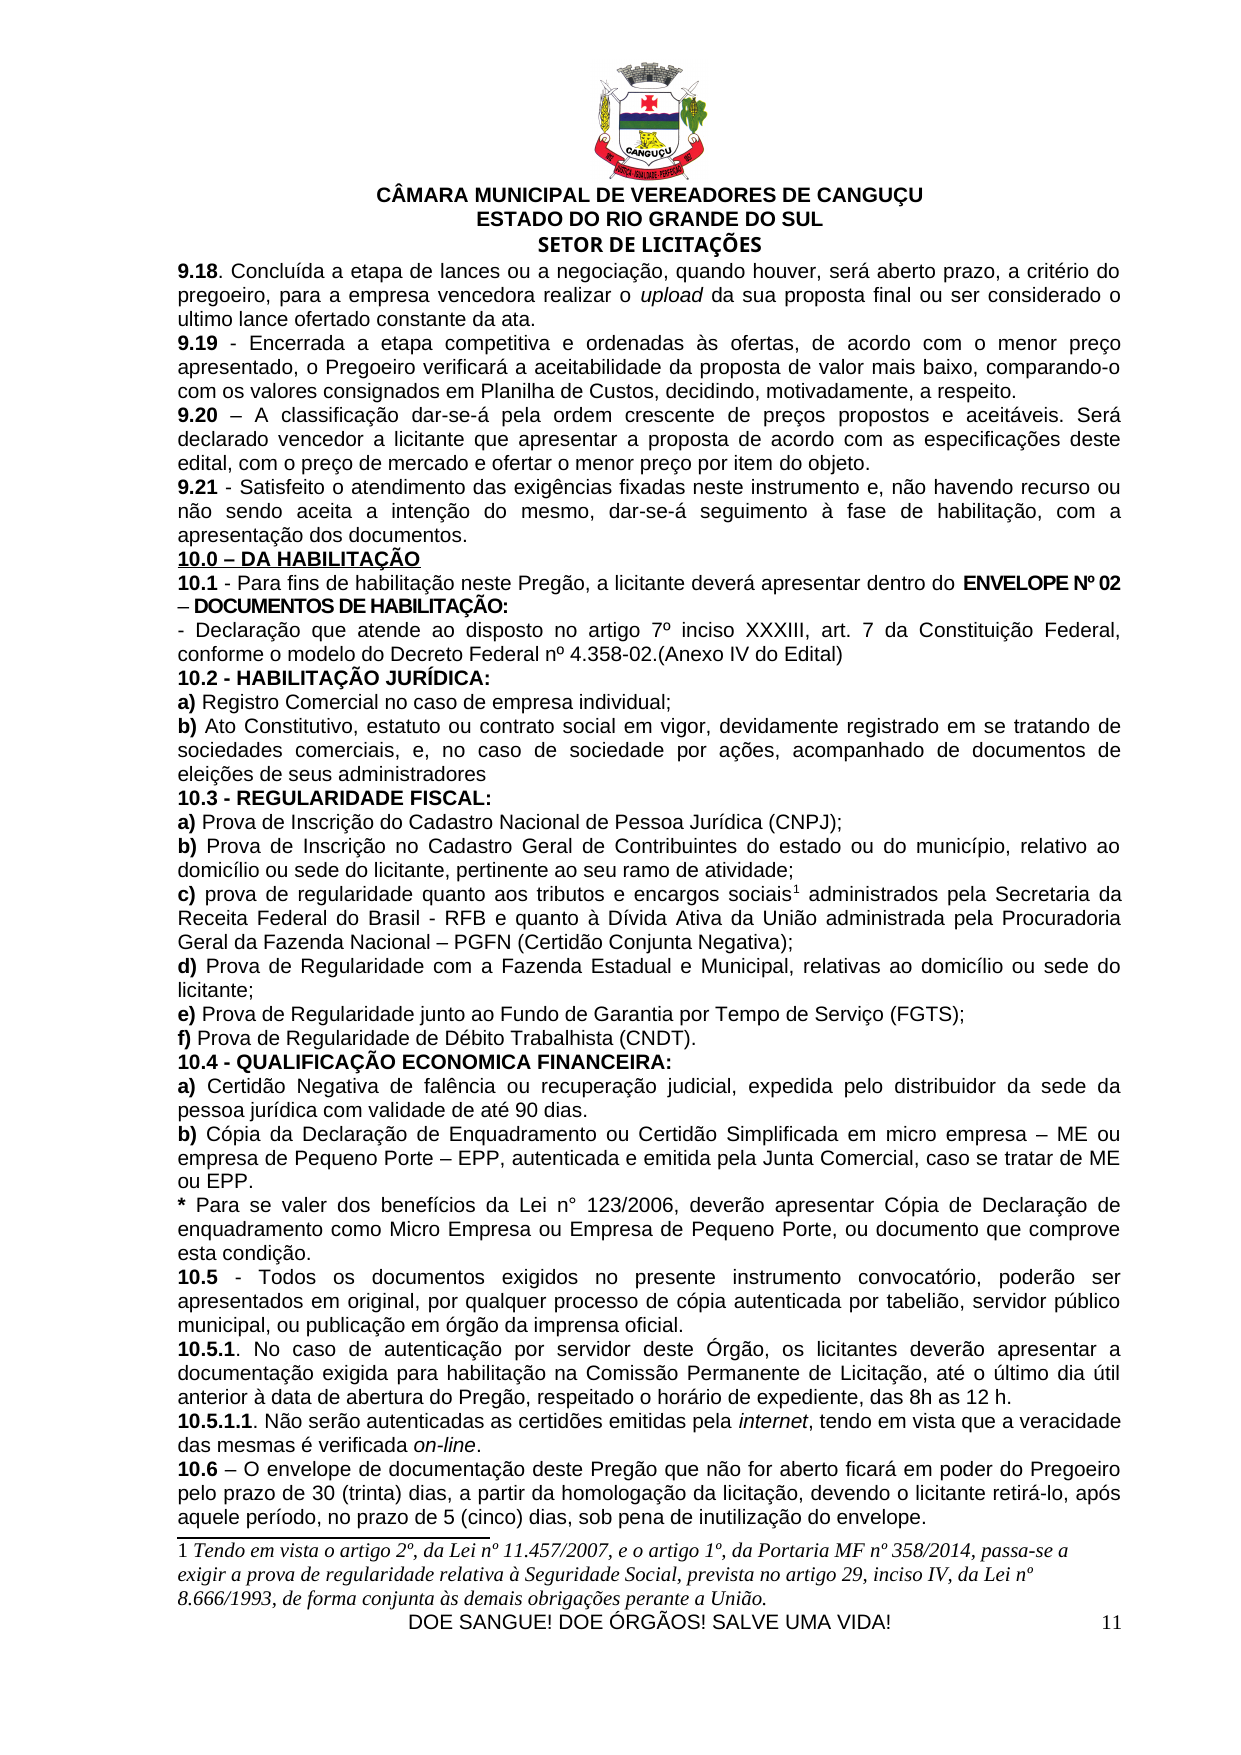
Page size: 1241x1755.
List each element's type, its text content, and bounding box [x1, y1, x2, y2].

subtitle 9.18. Concluída a etapa de lances ou a negociação, quando houver, será aberto prazo, a critério do pregoeiro, para a empresa vencedora realizar o upload da sua proposta final ou ser considerado o ultimo lance ofertado constante da ata. [177, 259, 1122, 331]
subtitle 10.5.1.1. Não serão autenticadas as certidões emitidas pela internet, tendo em vista que a veracidade das mesmas é verificada on-line. [177, 1409, 1122, 1457]
subtitle a) Certidão Negativa de falência ou recuperação judicial, expedida pelo distribuidor da sede da pessoa jurídica com validade de até 90 dias. [177, 1073, 1122, 1121]
subtitle 9.19 - Encerrada a etapa competitiva e ordenadas às ofertas, de acordo com o menor preço apresentado, o Pregoeiro verificará a aceitabilidade da proposta de valor mais baixo, comparando-o com os valores consignados em Planilha de Custos, decidindo, motivadamente, a respeito. [177, 331, 1122, 403]
text Tendo em vista o artigo 2º, da Lei nº 11.457/2007, e o artigo 1º, da Portaria MF nº 358/2014, passa-se a exigir a prova de regularidade relativa à Seguridade Social, prevista no artigo 29, inciso IV, da Lei nº 8.666/1993, de forma conjunta às demais obrigações perante a União. [177, 1538, 1122, 1610]
subtitle 10.5.1. No caso de autenticação por servidor deste Órgão, os licitantes deverão apresentar a documentação exigida para habilitação na Comissão Permanente de Licitação, até o último dia útil anterior à data de abertura do Pregão, respeitado o horário de expediente, das 8h as 12 h. [177, 1337, 1122, 1409]
subtitle a) Registro Comercial no caso de empresa individual; [177, 690, 1122, 714]
subtitle 10.6 – O envelope de documentação deste Pregão que não for aberto ficará em poder do Pregoeiro pelo prazo de 30 (trinta) dias, a partir da homologação da licitação, devendo o licitante retirá-lo, após aquele período, no prazo de 5 (cinco) dias, sob pena de inutilização do envelope. [177, 1457, 1122, 1529]
subtitle * Para se valer dos benefícios da Lei n° 123/2006, deverão apresentar Cópia de Declaração de enquadramento como Micro Empresa ou Empresa de Pequeno Porte, ou documento que comprove esta condição. [177, 1193, 1122, 1265]
subtitle 10.5 - Todos os documentos exigidos no presente instrumento convocatório, poderão ser apresentados em original, por qualquer processo de cópia autenticada por tabelião, servidor público municipal, ou publicação em órgão da imprensa oficial. [177, 1265, 1122, 1337]
subtitle 9.21 - Satisfeito o atendimento das exigências fixadas neste instrumento e, não havendo recurso ou não sendo aceita a intenção do mesmo, dar-se-á seguimento à fase de habilitação, com a apresentação dos documentos. [177, 474, 1122, 546]
subtitle 10.1 - Para fins de habilitação neste Pregão, a licitante deverá apresentar dentro do ENVELOPE Nº 02 – DOCUMENTOS DE HABILITAÇÃO: [177, 570, 1122, 618]
subtitle b) Prova de Inscrição no Cadastro Geral de Contribuintes do estado ou do município, relativo ao domicílio ou sede do licitante, pertinente ao seu ramo de atividade; [177, 834, 1122, 882]
subtitle - Declaração que atende ao disposto no artigo 7º inciso XXXIII, art. 7 da Constituição Federal, conforme o modelo do Decreto Federal nº 4.358-02.(Anexo IV do Edital) [177, 618, 1122, 666]
subtitle 10.4 - QUALIFICAÇÃO ECONOMICA FINANCEIRA: [177, 1049, 1122, 1073]
subtitle 10.0 – DA HABILITAÇÃO [177, 546, 1122, 570]
subtitle 10.2 - HABILITAÇÃO JURÍDICA: [177, 666, 1122, 690]
subtitle 10.3 - REGULARIDADE FISCAL: [177, 786, 1122, 810]
subtitle b) Ato Constitutivo, estatuto ou contrato social em vigor, devidamente registrado em se tratando de sociedades comerciais, e, no caso de sociedade por ações, acompanhado de documentos de eleições de seus administradores [177, 714, 1122, 786]
subtitle a) Prova de Inscrição do Cadastro Nacional de Pessoa Jurídica (CNPJ); [177, 810, 1122, 834]
subtitle c) prova de regularidade quanto aos tributos e encargos sociais administrados pela Secretaria da Receita Federal do Brasil - RFB e quanto à Dívida Ativa da União administrada pela Procuradoria Geral da Fazenda Nacional – PGFN (Certidão Conjunta Negativa); [177, 882, 1122, 954]
subtitle f) Prova de Regularidade de Débito Trabalhista (CNDT). [177, 1026, 1122, 1049]
subtitle b) Cópia da Declaração de Enquadramento ou Certidão Simplificada em micro empresa – ME ou empresa de Pequeno Porte – EPP, autenticada e emitida pela Junta Comercial, caso se tratar de ME ou EPP. [177, 1121, 1122, 1193]
subtitle d) Prova de Regularidade com a Fazenda Estadual e Municipal, relativas ao domicílio ou sede do licitante; [177, 954, 1122, 1002]
subtitle e) Prova de Regularidade junto ao Fundo de Garantia por Tempo de Serviço (FGTS); [177, 1002, 1122, 1026]
subtitle 9.20 – A classificação dar-se-á pela ordem crescente de preços propostos e aceitáveis. Será declarado vencedor a licitante que apresentar a proposta de acordo com as especificações deste edital, com o preço de mercado e ofertar o menor preço por item do objeto. [177, 403, 1122, 474]
